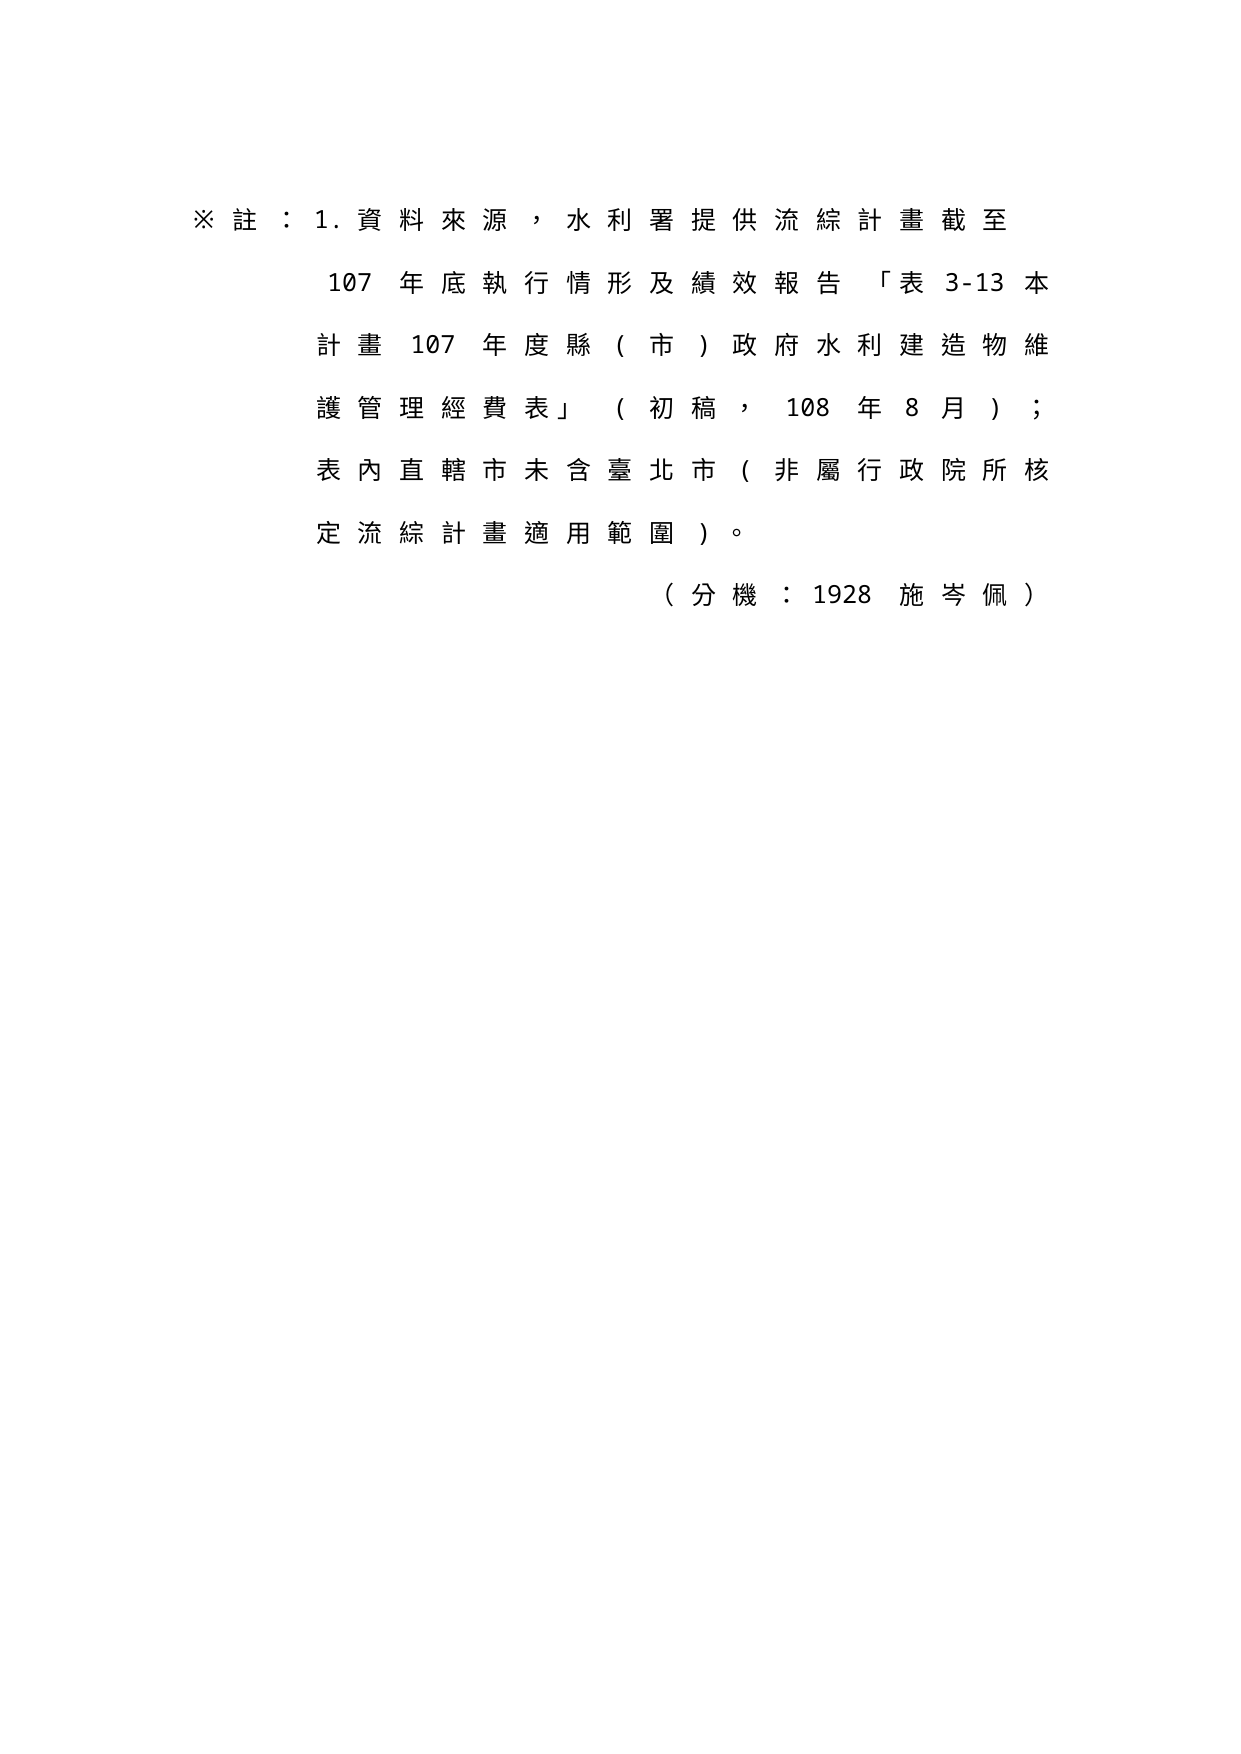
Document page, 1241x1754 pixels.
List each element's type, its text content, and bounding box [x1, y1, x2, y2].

text （分機：1928 施岑佩） [183, 552, 1058, 615]
text ※註：1.資料來源，水利署提供流綜計畫截至107年底執行情形及績效報告「表3-13本計畫107年度縣(市)政府水利建造物維護管理經費表」(初稿，108年8月)；表內直轄市未含臺北市(非屬行政院所核定流綜計畫適用範圍)。 [183, 177, 1058, 552]
